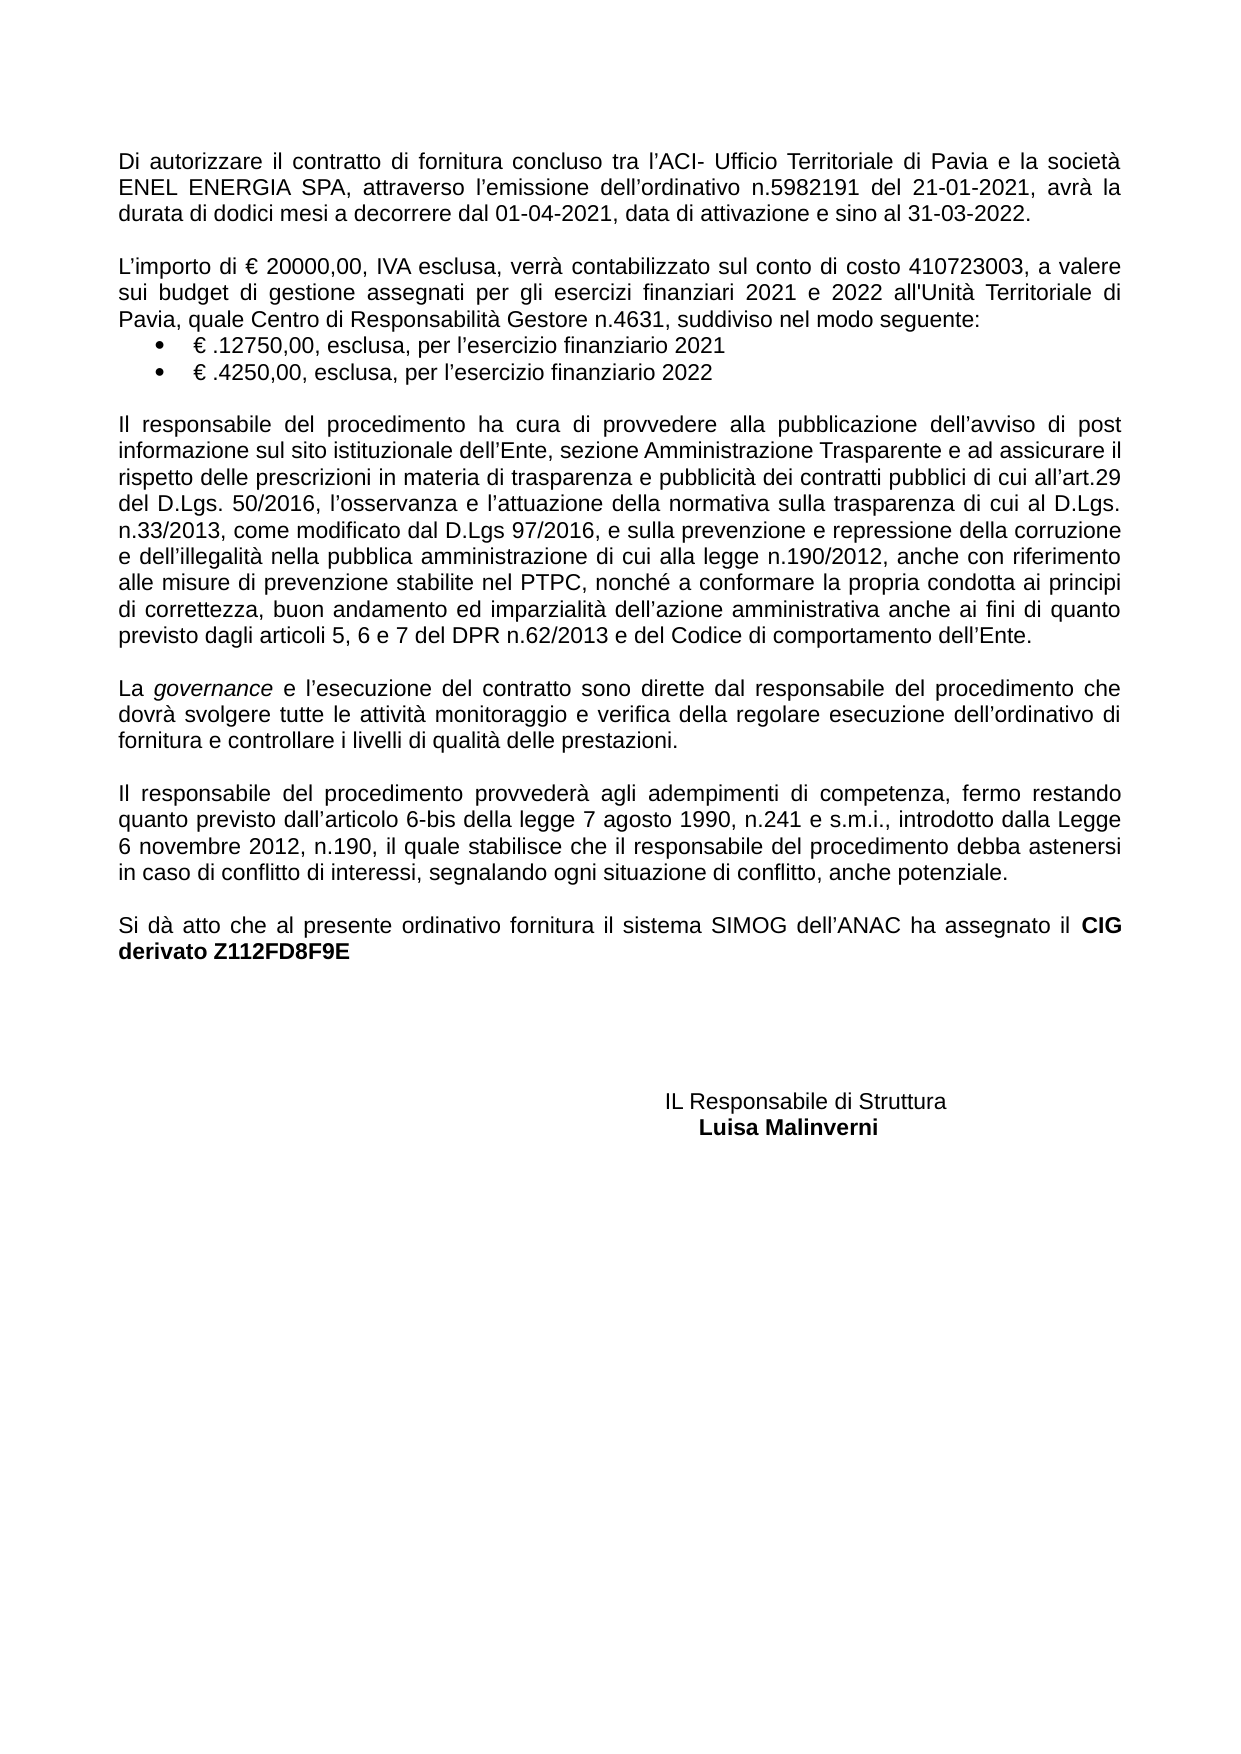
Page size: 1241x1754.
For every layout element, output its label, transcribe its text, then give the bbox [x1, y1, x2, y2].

text Il responsabile del procedimento provvederà agli adempimenti di competenza, fermo restando quanto previsto dall’articolo 6-bis della legge 7 agosto 1990, n.241 e s.m.i., introdotto dalla Legge 6 novembre 2012, n.190, il quale stabilisce che il responsabile del procedimento debba astenersi in caso di conflitto di interessi, segnalando ogni situazione di conflitto, anche potenziale. [118, 780, 1122, 886]
list € .4250,00, esclusa, per l’esercizio finanziario 2022 [156, 358, 1122, 385]
text Si dà atto che al presente ordinativo fornitura il sistema SIMOG dell’ANAC ha assegnato il CIG derivato Z112FD8F9E [118, 912, 1122, 964]
list € .12750,00, esclusa, per l’esercizio finanziario 2021 [156, 332, 1122, 358]
text Luisa Malinverni [635, 1114, 1122, 1141]
text L’importo di € 20000,00, IVA esclusa, verrà contabilizzato sul conto di costo 410723003, a valere sui budget di gestione assegnati per gli esercizi finanziari 2021 e 2022 all'Unità Territoriale di Pavia, quale Centro di Responsabilità Gestore n.4631, suddiviso nel modo seguente: [118, 253, 1122, 332]
text La governance e l’esecuzione del contratto sono dirette dal responsabile del procedimento che dovrà svolgere tutte le attività monitoraggio e verifica della regolare esecuzione dell’ordinativo di fornitura e controllare i livelli di qualità delle prestazioni. [118, 675, 1122, 754]
table_header [614, 991, 1117, 1088]
text Di autorizzare il contratto di fornitura concluso tra l’ACI- Ufficio Territoriale di Pavia e la società ENEL ENERGIA SPA, attraverso l’emissione dell’ordinativo n.5982191 del 21-01-2021, avrà la durata di dodici mesi a decorrere dal 01-04-2021, data di attivazione e sino al 31-03-2022. [118, 148, 1122, 227]
text IL Responsabile di Struttura [635, 1088, 1122, 1114]
text Il responsabile del procedimento ha cura di provvedere alla pubblicazione dell’avviso di post informazione sul sito istituzionale dell’Ente, sezione Amministrazione Trasparente e ad assicurare il rispetto delle prescrizioni in materia di trasparenza e pubblicità dei contratti pubblici di cui all’art.29 del D.Lgs. 50/2016, l’osservanza e l’attuazione della normativa sulla trasparenza di cui al D.Lgs. n.33/2013, come modificato dal D.Lgs 97/2016, e sulla prevenzione e repressione della corruzione e dell’illegalità nella pubblica amministrazione di cui alla legge n.190/2012, anche con riferimento alle misure di prevenzione stabilite nel PTPC, nonché a conformare la propria condotta ai principi di correttezza, buon andamento ed imparzialità dell’azione amministrativa anche ai fini di quanto previsto dagli articoli 5, 6 e 7 del DPR n.62/2013 e del Codice di comportamento dell’Ente. [118, 411, 1122, 648]
table_header [111, 991, 614, 1088]
